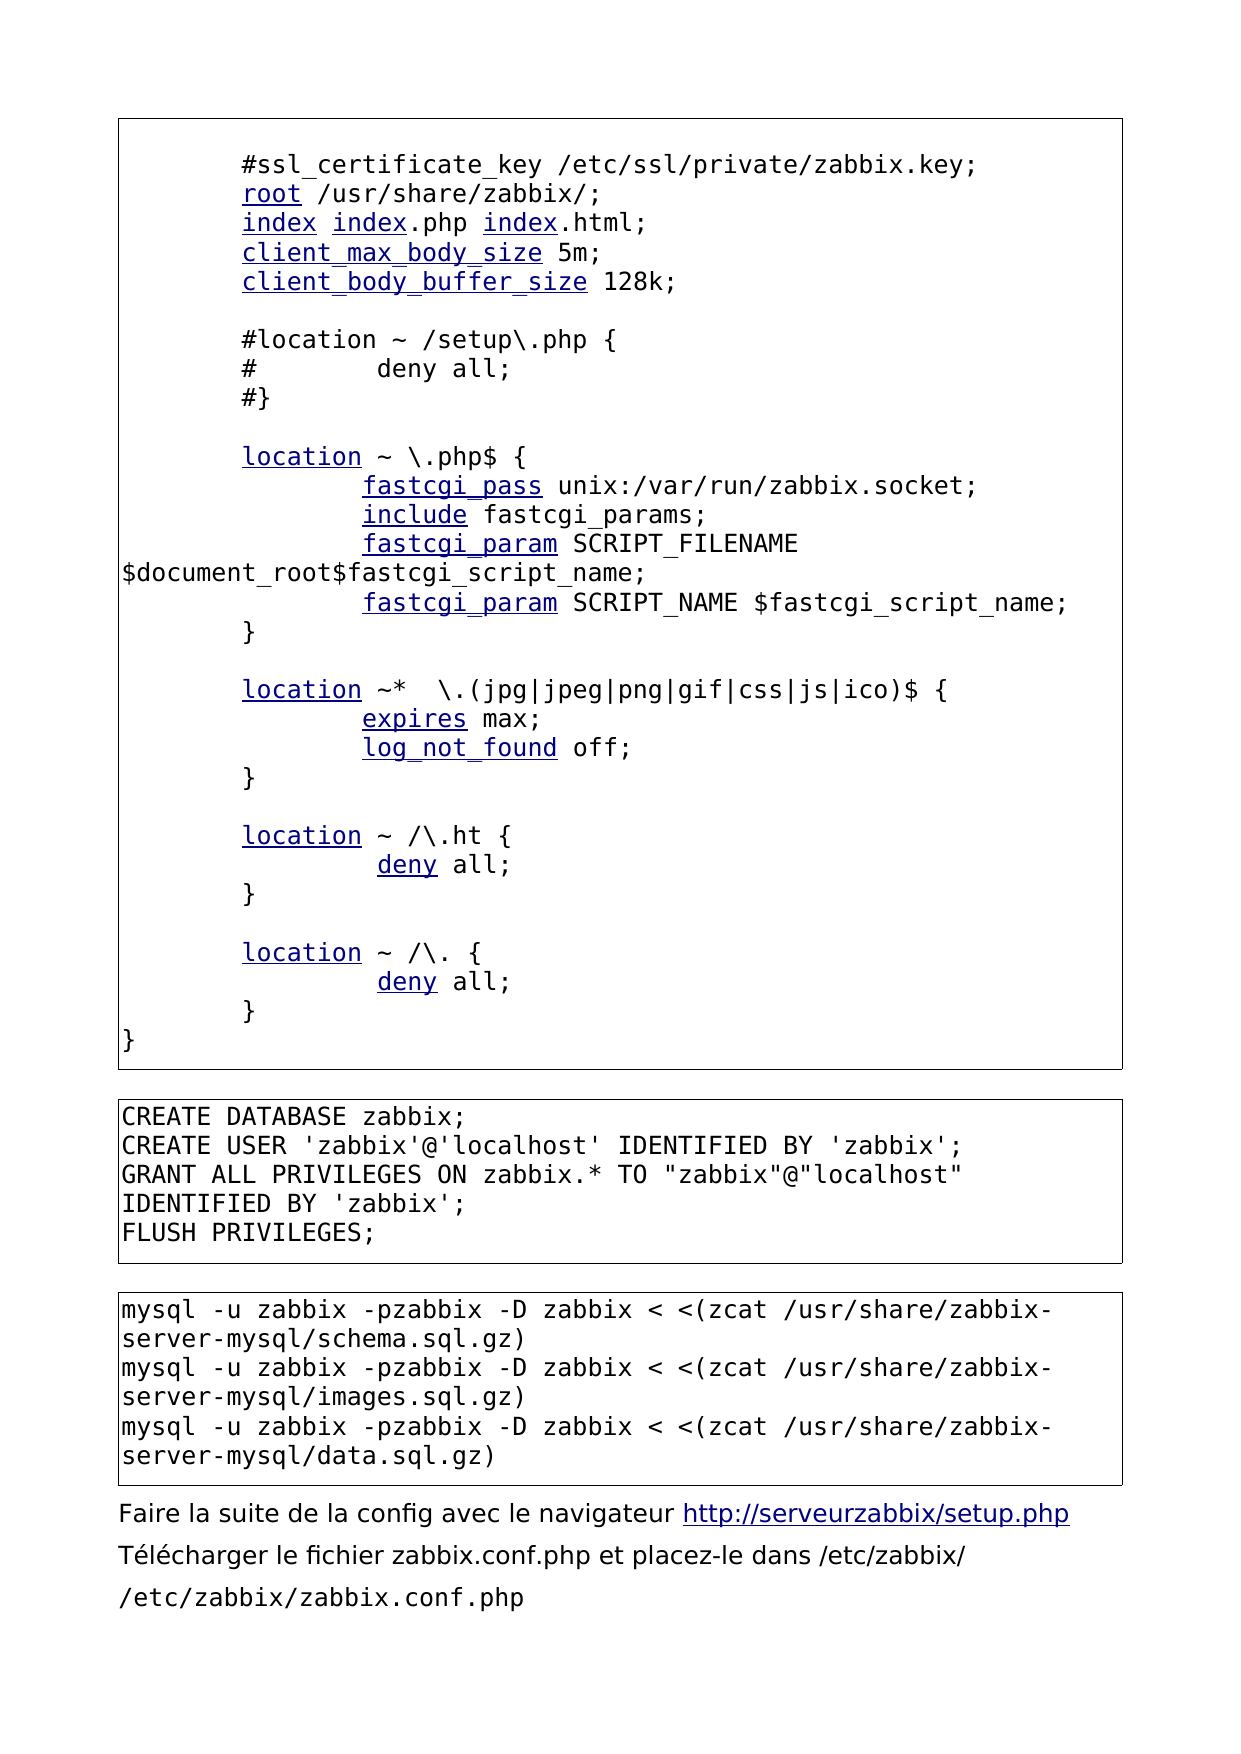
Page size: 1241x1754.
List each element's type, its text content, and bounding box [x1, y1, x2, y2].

text /etc/zabbix/zabbix.conf.php [118, 1583, 1122, 1612]
text Faire la suite de la config avec le navigateur http://serveurzabbix/setup.php [118, 1500, 1122, 1529]
text Télécharger le fichier zabbix.conf.php et placez-le dans /etc/zabbix/ [118, 1541, 1122, 1571]
table_header #ssl_certificate_key /etc/ssl/private/zabbix.key; root /usr/share/zabbix/; index index.php index.html; client_max_body_size 5m; client_body_buffer_size 128k; #location ~ /setup\.php { # deny all; #} location ~ \.php$ { fastcgi_pass unix:/var/run/zabbix.socket; include fastcgi_params; fastcgi_param SCRIPT_FILENAME $document_root$fastcgi_script_name; fastcgi_param SCRIPT_NAME $fastcgi_script_name; } location ~* \.(jpg|jpeg|png|gif|css|js|ico)$ { expires max; log_not_found off; } location ~ /\.ht { deny all; } location ~ /\. { deny all; } } [119, 119, 1122, 1069]
table_header CREATE DATABASE zabbix; CREATE USER 'zabbix'@'localhost' IDENTIFIED BY 'zabbix'; GRANT ALL PRIVILEGES ON zabbix.* TO "zabbix"@"localhost" IDENTIFIED BY 'zabbix'; FLUSH PRIVILEGES; [119, 1100, 1122, 1262]
table_header mysql -u zabbix -pzabbix -D zabbix < <(zcat /usr/share/zabbix-server-mysql/schema.sql.gz) mysql -u zabbix -pzabbix -D zabbix < <(zcat /usr/share/zabbix-server-mysql/images.sql.gz) mysql -u zabbix -pzabbix -D zabbix < <(zcat /usr/share/zabbix-server-mysql/data.sql.gz) [119, 1293, 1122, 1485]
